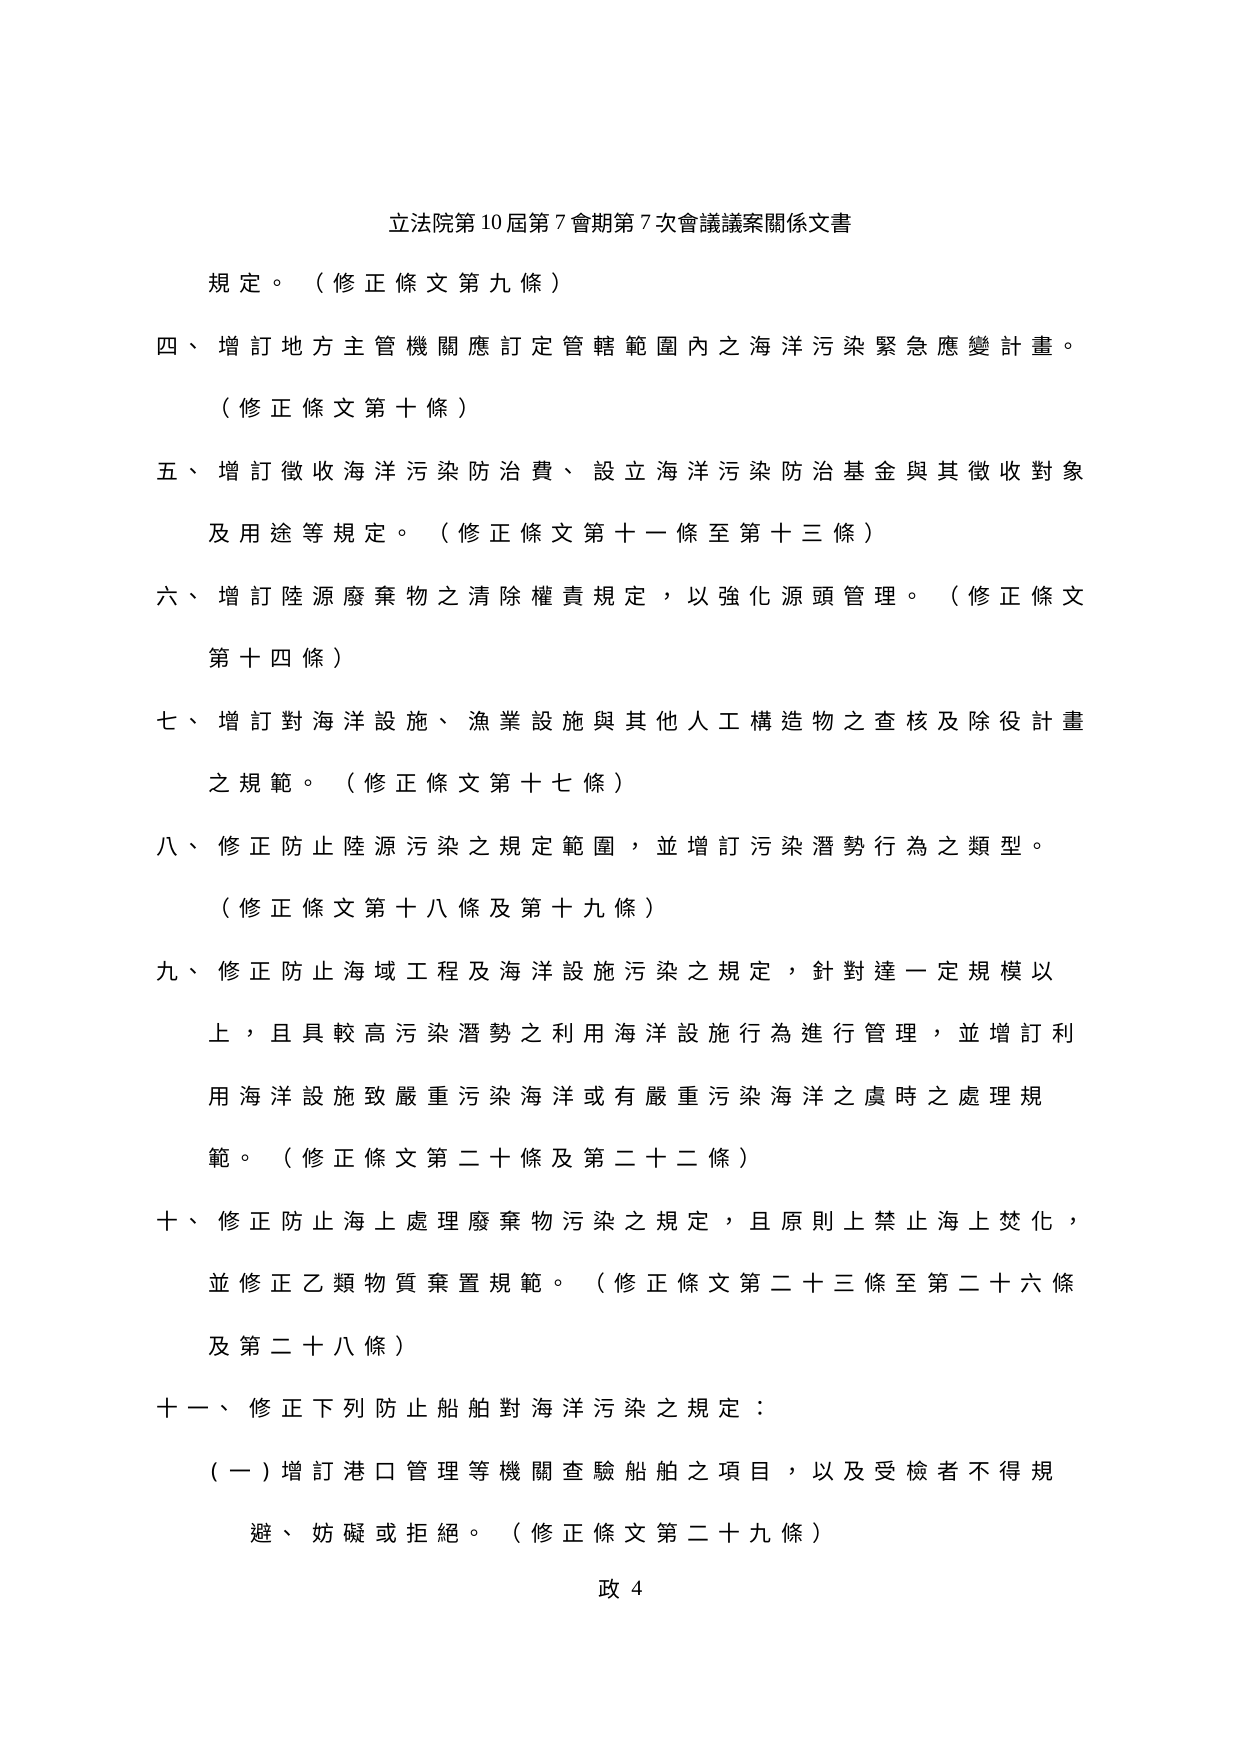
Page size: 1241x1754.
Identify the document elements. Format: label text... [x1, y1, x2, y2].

text 五、增訂徵收海洋污染防治費、設立海洋污染防治基金與其徵收對象及用途等規定。（修正條文第十一條至第十三條） [151, 438, 1089, 563]
text 八、修正防止陸源污染之規定範圍，並增訂污染潛勢行為之類型。（修正條文第十八條及第十九條） [151, 813, 1089, 938]
text 十一、修正下列防止船舶對海洋污染之規定： [151, 1376, 1089, 1438]
text 規定。（修正條文第九條） [151, 251, 1089, 313]
text 四、增訂地方主管機關應訂定管轄範圍內之海洋污染緊急應變計畫。（修正條文第十條） [151, 313, 1089, 438]
text 七、增訂對海洋設施、漁業設施與其他人工構造物之查核及除役計畫之規範。（修正條文第十七條） [151, 688, 1089, 813]
text (一)增訂港口管理等機關查驗船舶之項目，以及受檢者不得規避、妨礙或拒絕。（修正條文第二十九條） [195, 1438, 1089, 1563]
text 六、增訂陸源廢棄物之清除權責規定，以強化源頭管理。（修正條文第十四條） [151, 563, 1089, 688]
text 十、修正防止海上處理廢棄物污染之規定，且原則上禁止海上焚化，並修正乙類物質棄置規範。（修正條文第二十三條至第二十六條及第二十八條） [151, 1188, 1089, 1376]
text 九、修正防止海域工程及海洋設施污染之規定，針對達一定規模以上，且具較高污染潛勢之利用海洋設施行為進行管理，並增訂利用海洋設施致嚴重污染海洋或有嚴重污染海洋之虞時之處理規範。（修正條文第二十條及第二十二條） [151, 938, 1089, 1188]
